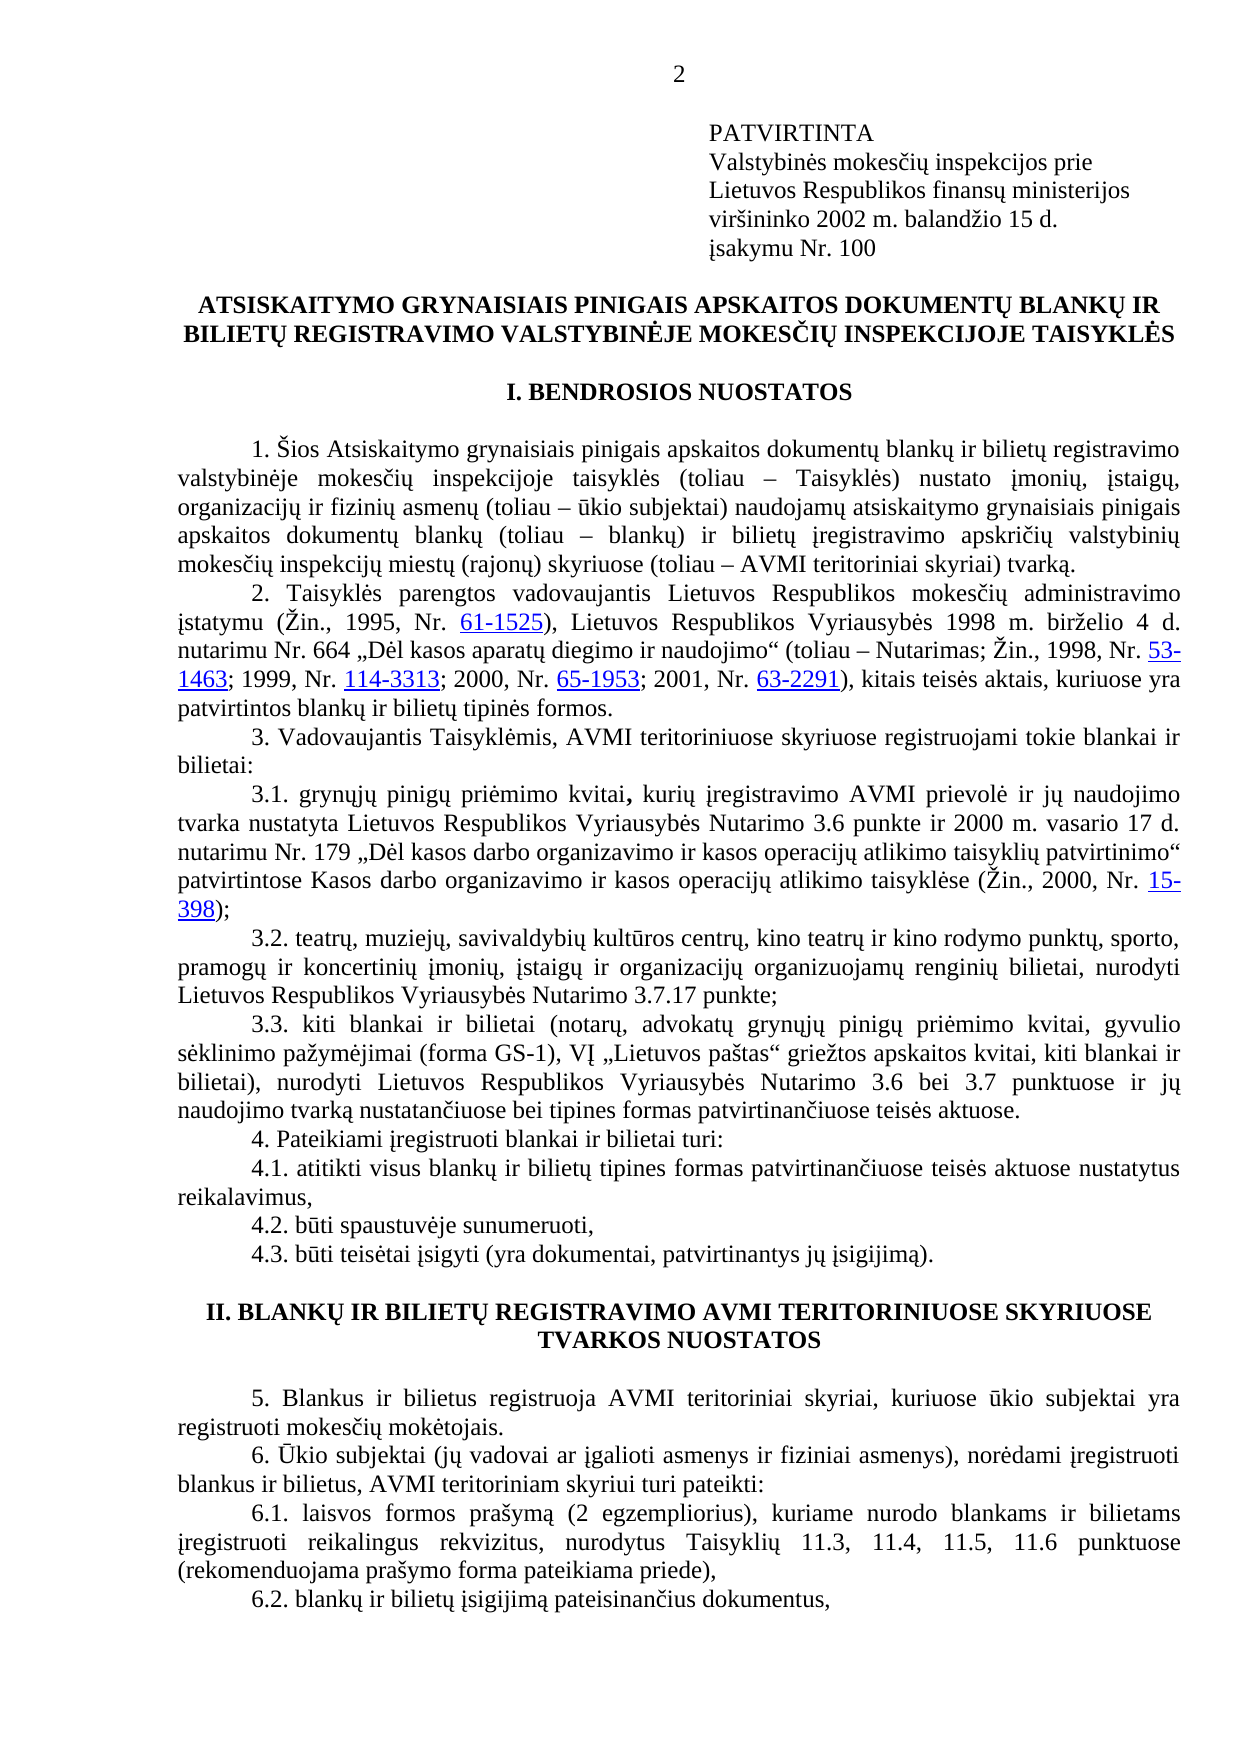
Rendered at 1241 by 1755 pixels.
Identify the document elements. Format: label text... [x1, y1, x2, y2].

text 4.3. būti teisėtai įsigyti (yra dokumentai, patvirtinantys jų įsigijimą). [177, 1239, 1181, 1268]
text 4.1. atitikti visus blankų ir bilietų tipines formas patvirtinančiuose teisės aktuose nustatytus reikalavimus, [177, 1153, 1181, 1211]
text Valstybinės mokesčių inspekcijos prie Lietuvos Respublikos finansų ministerijos viršininko 2002 m. balandžio 15 d. [709, 147, 1181, 233]
text 3.3. kiti blankai ir bilietai (notarų, advokatų grynųjų pinigų priėmimo kvitai, gyvulio sėklinimo pažymėjimai (forma GS-1), VĮ „Lietuvos paštas“ griežtos apskaitos kvitai, kiti blankai ir bilietai), nurodyti Lietuvos Respublikos Vyriausybės Nutarimo 3.6 bei 3.7 punktuose ir jų naudojimo tvarką nustatančiuose bei tipines formas patvirtinančiuose teisės aktuose. [177, 1009, 1181, 1124]
text 6.1. laisvos formos prašymą (2 egzempliorius), kuriame nurodo blankams ir bilietams įregistruoti reikalingus rekvizitus, nurodytus Taisyklių 11.3, 11.4, 11.5, 11.6 punktuose (rekomenduojama prašymo forma pateikiama priede), [177, 1498, 1181, 1584]
text 3. Vadovaujantis Taisyklėmis, AVMI teritoriniuose skyriuose registruojami tokie blankai ir bilietai: [177, 722, 1181, 779]
text 1. Šios Atsiskaitymo grynaisiais pinigais apskaitos dokumentų blankų ir bilietų registravimo valstybinėje mokesčių inspekcijoje taisyklės (toliau – Taisyklės) nustato įmonių, įstaigų, organizacijų ir fizinių asmenų (toliau – ūkio subjektai) naudojamų atsiskaitymo grynaisiais pinigais apskaitos dokumentų blankų (toliau – blankų) ir bilietų įregistravimo apskričių valstybinių mokesčių inspekcijų miestų (rajonų) skyriuose (toliau – AVMI teritoriniai skyriai) tvarką. [177, 434, 1181, 578]
text II. BLANKŲ IR BILIETŲ REGISTRAVIMO AVMI TERITORINIUOSE SKYRIUOSE TVARKOS NUOSTATOS [177, 1297, 1181, 1354]
text 5. Blankus ir bilietus registruoja AVMI teritoriniai skyriai, kuriuose ūkio subjektai yra registruoti mokesčių mokėtojais. [177, 1383, 1181, 1441]
text 4. Pateikiami įregistruoti blankai ir bilietai turi: [177, 1124, 1181, 1153]
text PATVIRTINTA [709, 118, 1181, 147]
text 6.2. blankų ir bilietų įsigijimą pateisinančius dokumentus, [177, 1584, 1181, 1613]
text 2. Taisyklės parengtos vadovaujantis Lietuvos Respublikos mokesčių administravimo įstatymu (Žin., 1995, Nr. 61-1525), Lietuvos Respublikos Vyriausybės 1998 m. birželio 4 d. nutarimu Nr. 664 „Dėl kasos aparatų diegimo ir naudojimo“ (toliau – Nutarimas; Žin., 1998, Nr. 53-1463; 1999, Nr. 114-3313; 2000, Nr. 65-1953; 2001, Nr. 63-2291), kitais teisės aktais, kuriuose yra patvirtintos blankų ir bilietų tipinės formos. [177, 578, 1181, 722]
text 4.2. būti spaustuvėje sunumeruoti, [177, 1211, 1181, 1239]
text ATSISKAITYMO GRYNAISIAIS PINIGAIS APSKAITOS DOKUMENTŲ BLANKŲ IR BILIETŲ REGISTRAVIMO VALSTYBINĖJE MOKESČIŲ INSPEKCIJOJE TAISYKLĖS [177, 291, 1181, 348]
text įsakymu Nr. 100 [709, 233, 1181, 262]
text 3.2. teatrų, muziejų, savivaldybių kultūros centrų, kino teatrų ir kino rodymo punktų, sporto, pramogų ir koncertinių įmonių, įstaigų ir organizacijų organizuojamų renginių bilietai, nurodyti Lietuvos Respublikos Vyriausybės Nutarimo 3.7.17 punkte; [177, 923, 1181, 1009]
text 6. Ūkio subjektai (jų vadovai ar įgalioti asmenys ir fiziniai asmenys), norėdami įregistruoti blankus ir bilietus, AVMI teritoriniam skyriui turi pateikti: [177, 1441, 1181, 1498]
text 3.1. grynųjų pinigų priėmimo kvitai, kurių įregistravimo AVMI prievolė ir jų naudojimo tvarka nustatyta Lietuvos Respublikos Vyriausybės Nutarimo 3.6 punkte ir 2000 m. vasario 17 d. nutarimu Nr. 179 „Dėl kasos darbo organizavimo ir kasos operacijų atlikimo taisyklių patvirtinimo“ patvirtintose Kasos darbo organizavimo ir kasos operacijų atlikimo taisyklėse (Žin., 2000, Nr. 15-398); [177, 779, 1181, 923]
text I. BENDROSIOS NUOSTATOS [177, 377, 1181, 406]
